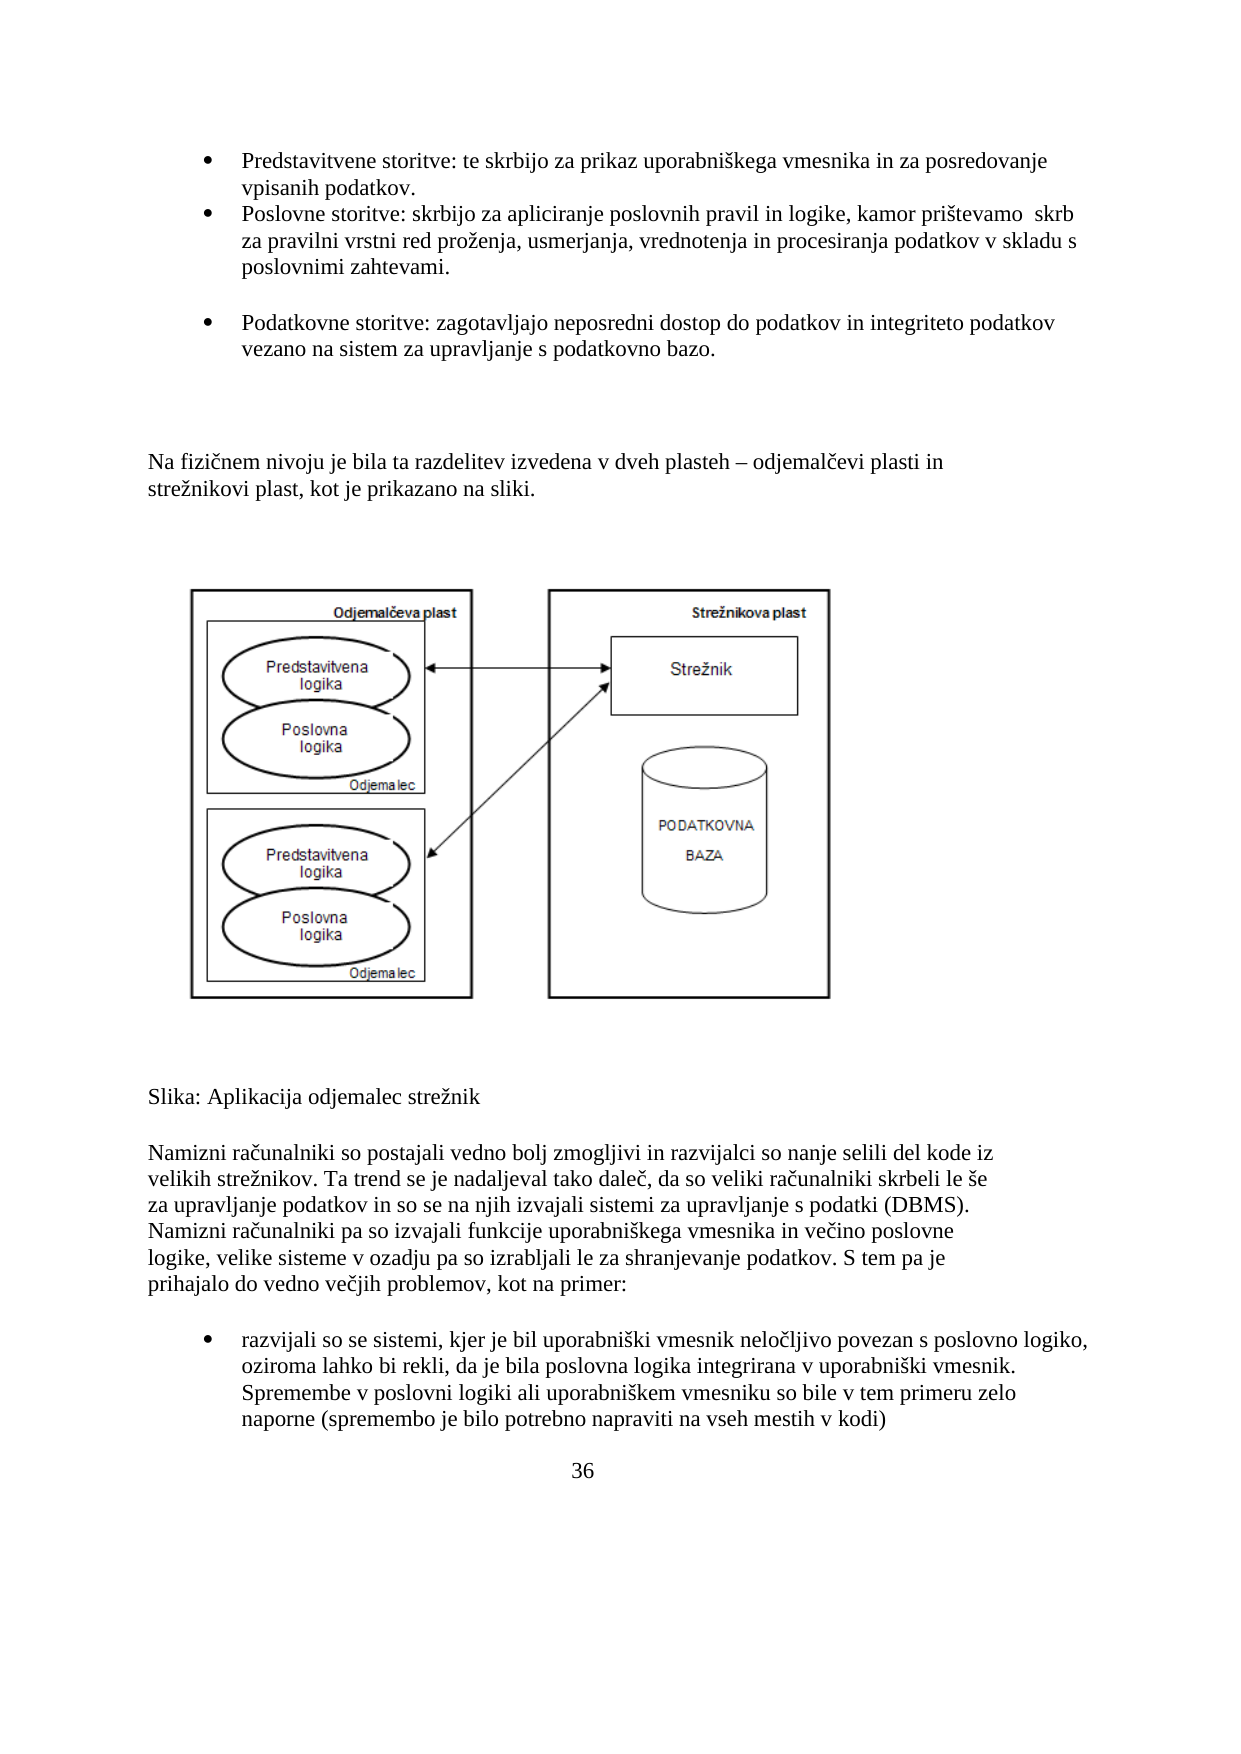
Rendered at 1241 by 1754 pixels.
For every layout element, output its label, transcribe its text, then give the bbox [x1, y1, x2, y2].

list Predstavitvene storitve: te skrbijo za prikaz uporabniškega vmesnika in za posredovanje vpisanih podatkov. [204, 148, 1093, 200]
list razvijali so se sistemi, kjer je bil uporabniški vmesnik neločljivo povezan s poslovno logiko, oziroma lahko bi rekli, da je bila poslovna logika integrirana v uporabniški vmesnik. Spremembe v poslovni logiki ali uporabniškem vmesniku so bile v tem primeru zelo naporne (spremembo je bilo potrebno napraviti na vseh mestih v kodi) [204, 1326, 1093, 1431]
list Podatkovne storitve: zagotavljajo neposredni dostop do podatkov in integriteto podatkov vezano na sistem za upravljanje s podatkovno bazo. [204, 308, 1093, 361]
text Namizni računalniki so postajali vedno bolj zmogljivi in razvijalci so nanje selili del kode iz velikih strežnikov. Ta trend se je nadaljeval tako daleč, da so veliki računalniki skrbeli le še za upravljanje podatkov in so se na njih izvajali sistemi za upravljanje s podatki (DBMS). Namizni računalniki pa so izvajali funkcije uporabniškega vmesnika in večino poslovne logike, velike sisteme v ozadju pa so izrabljali le za shranjevanje podatkov. S tem pa je prihajalo do vedno večjih problemov, kot na primer: [148, 1138, 1018, 1297]
text Slika: Aplikacija odjemalec strežnik [148, 1083, 1018, 1109]
text Na fizičnem nivoju je bila ta razdelitev izvedena v dveh plasteh – odjemalčevi plasti in strežnikovi plast, kot je prikazano na sliki. [148, 448, 1018, 501]
list Poslovne storitve: skrbijo za apliciranje poslovnih pravil in logike, kamor prištevamo skrb za pravilni vrstni red proženja, usmerjanja, vrednotenja in procesiranja podatkov v skladu s poslovnimi zahtevami. [204, 200, 1093, 279]
